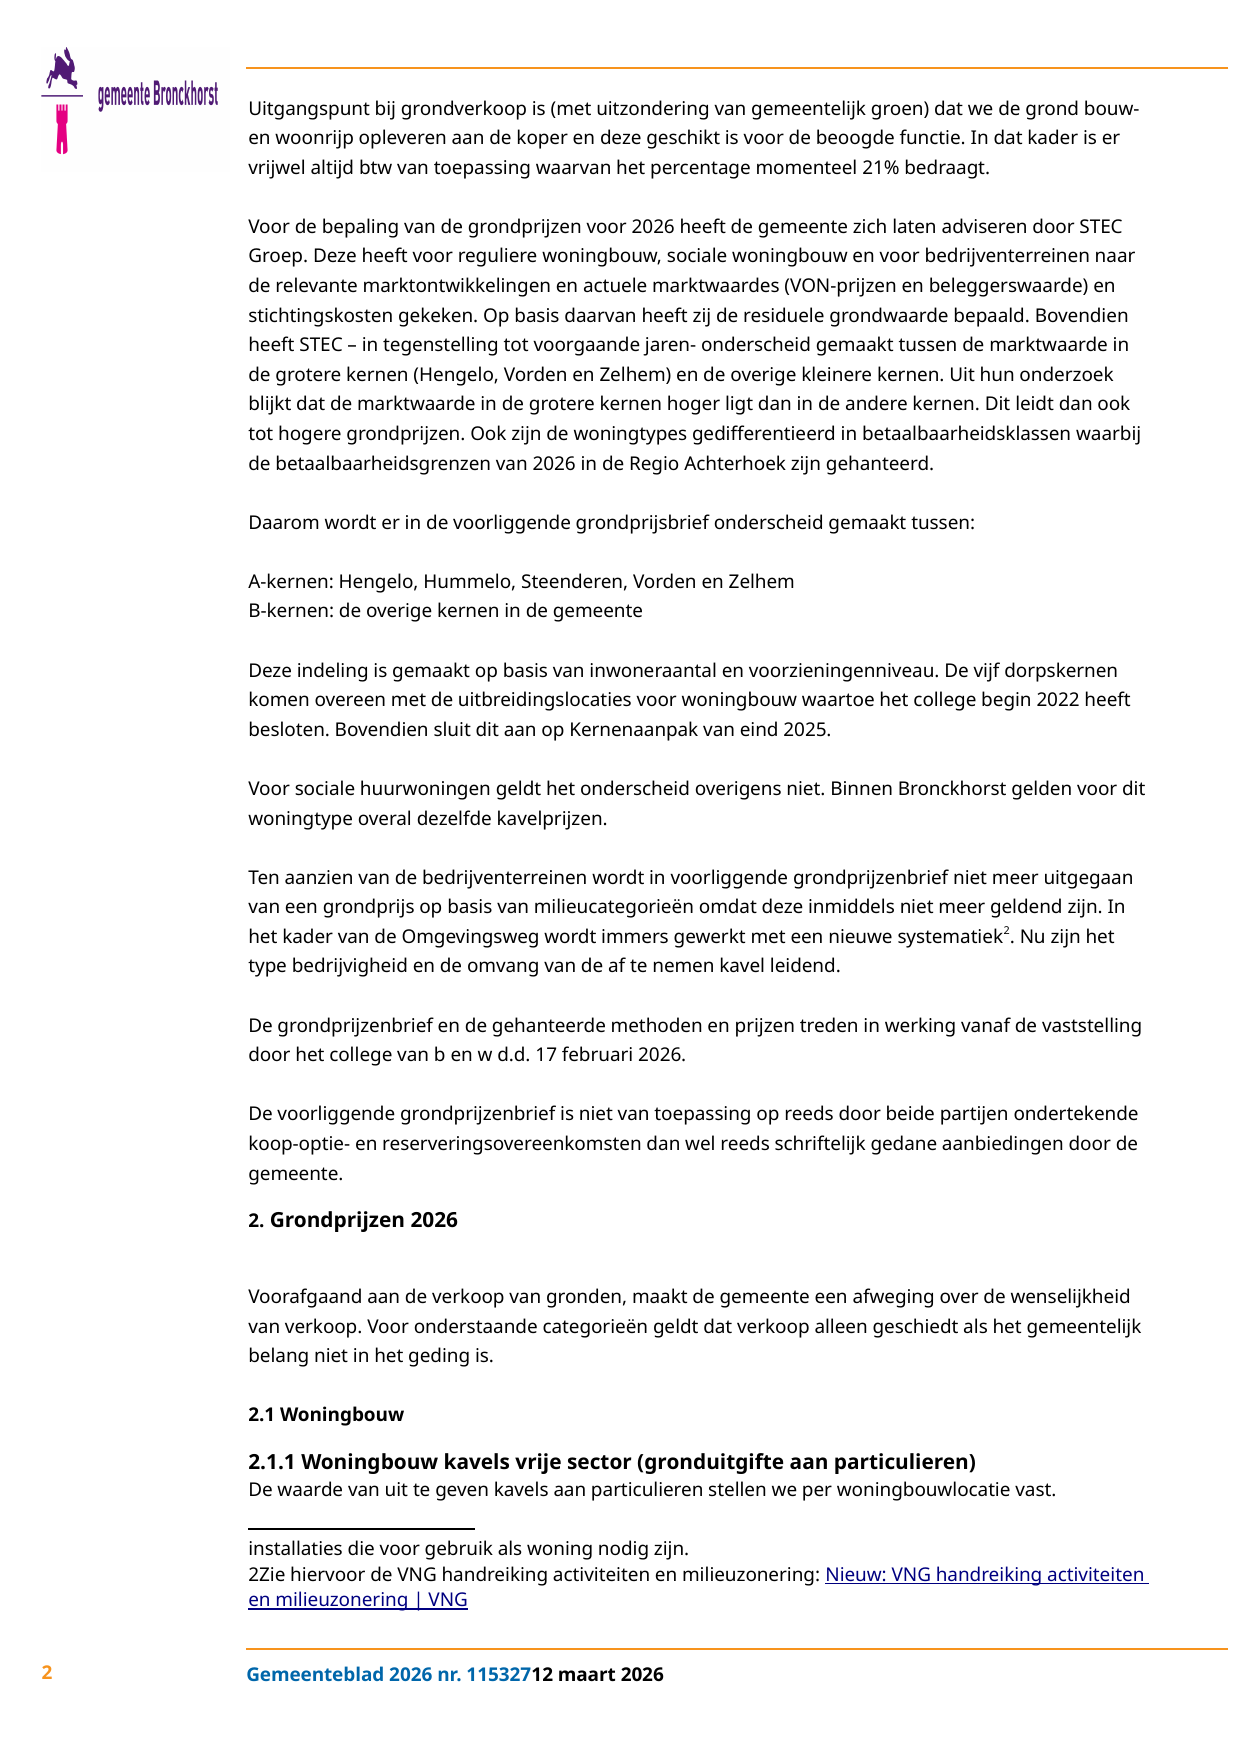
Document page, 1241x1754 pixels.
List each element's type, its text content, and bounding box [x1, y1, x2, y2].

text Voor de bepaling van de grondprijzen voor 2026 heeft de gemeente zich laten adviseren door STEC Groep. Deze heeft voor reguliere woningbouw, sociale woningbouw en voor bedrijventerreinen naar de relevante marktontwikkelingen en actuele marktwaardes (VON-prijzen en beleggerswaarde) en stichtingskosten gekeken. Op basis daarvan heeft zij de residuele grondwaarde bepaald. Bovendien heeft STEC – in tegenstelling tot voorgaande jaren- onderscheid gemaakt tussen de marktwaarde in de grotere kernen (Hengelo, Vorden en Zelhem) en de overige kleinere kernen. Uit hun onderzoek blijkt dat de marktwaarde in de grotere kernen hoger ligt dan in de andere kernen. Dit leidt dan ook tot hogere grondprijzen. Ook zijn de woningtypes gedifferentieerd in betaalbaarheidsklassen waarbij de betaalbaarheidsgrenzen van 2026 in de Regio Achterhoek zijn gehanteerd. [248, 213, 1152, 476]
text 2.1.1 Woningbouw kavels vrije sector (gronduitgifte aan particulieren) [248, 1447, 1152, 1476]
text De waarde van uit te geven kavels aan particulieren stellen we per woningbouwlocatie vast. [248, 1476, 1152, 1502]
text 2. Grondprijzen 2026 [248, 1205, 1152, 1234]
text Daarom wordt er in de voorliggende grondprijsbrief onderscheid gemaakt tussen: [248, 509, 1152, 535]
text De grondprijzenbrief en de gehanteerde methoden en prijzen treden in werking vanaf de vaststelling door het college van b en w d.d. 17 februari 2026. [248, 1012, 1152, 1067]
text 2.1 Woningbouw [248, 1401, 1152, 1427]
text Ten aanzien van de bedrijventerreinen wordt in voorliggende grondprijzenbrief niet meer uitgegaan van een grondprijs op basis van milieucategorieën omdat deze inmiddels niet meer geldend zijn. In het kader van de Omgevingsweg wordt immers gewerkt met een nieuwe systematiek. Nu zijn het type bedrijvigheid en de omvang van de af te nemen kavel leidend. [248, 864, 1152, 978]
text Deze indeling is gemaakt op basis van inwoneraantal en voorzieningenniveau. De vijf dorpskernen komen overeen met de uitbreidingslocaties voor woningbouw waartoe het college begin 2022 heeft besloten. Bovendien sluit dit aan op Kernenaanpak van eind 2025. [248, 657, 1152, 742]
text Zie hiervoor de VNG handreiking activiteiten en milieuzonering: Nieuw: VNG handreiking activiteiten en milieuzonering | VNG [248, 1561, 1152, 1612]
text B-kernen: de overige kernen in de gemeente [248, 598, 1152, 623]
text Uitgangspunt bij grondverkoop is (met uitzondering van gemeentelijk groen) dat we de grond bouw- en woonrijp opleveren aan de koper en deze geschikt is voor de beoogde functie. In dat kader is er vrijwel altijd btw van toepassing waarvan het percentage momenteel 21% bedraagt. [248, 95, 1152, 180]
picture [41, 47, 231, 172]
text A-kernen: Hengelo, Hummelo, Steenderen, Vorden en Zelhem [248, 568, 1152, 594]
table_header Voorafgaand aan de verkoop van gronden, maakt de gemeente een afweging over de wenselijkheid van verkoop. Voor onderstaande categorieën geldt dat verkoop alleen geschiedt als het gemeentelijk belang niet in het geding is. [248, 1283, 1152, 1368]
text De voorliggende grondprijzenbrief is niet van toepassing op reeds door beide partijen ondertekende koop-optie- en reserveringsovereenkomsten dan wel reeds schriftelijk gedane aanbiedingen door de gemeente. [248, 1101, 1152, 1186]
text installaties die voor gebruik als woning nodig zijn. [248, 1535, 1152, 1561]
text Voor sociale huurwoningen geldt het onderscheid overigens niet. Binnen Bronckhorst gelden voor dit woningtype overal dezelfde kavelprijzen. [248, 775, 1152, 831]
